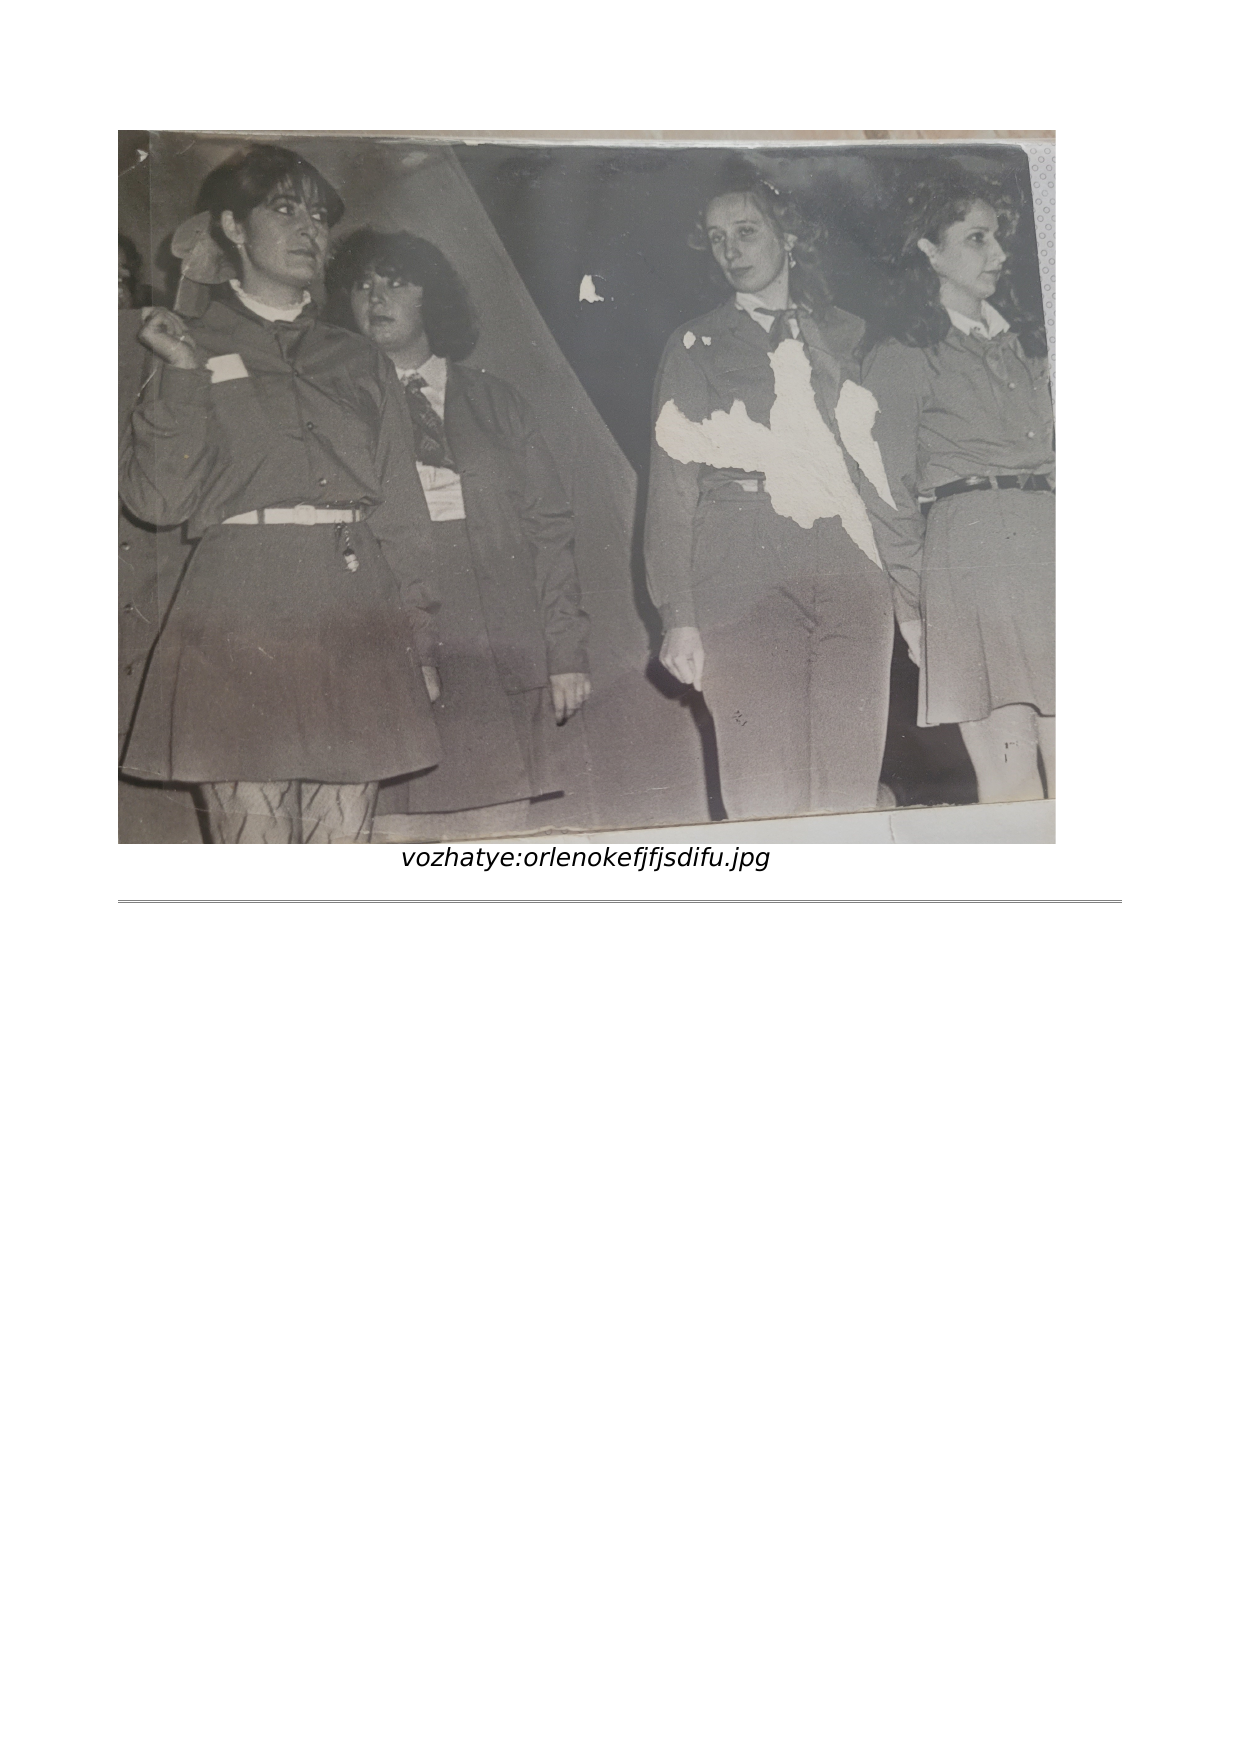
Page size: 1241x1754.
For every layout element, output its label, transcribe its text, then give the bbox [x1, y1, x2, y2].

text vozhatye:orlenokefjfjsdifu.jpg [118, 844, 1056, 873]
picture [118, 130, 1056, 844]
